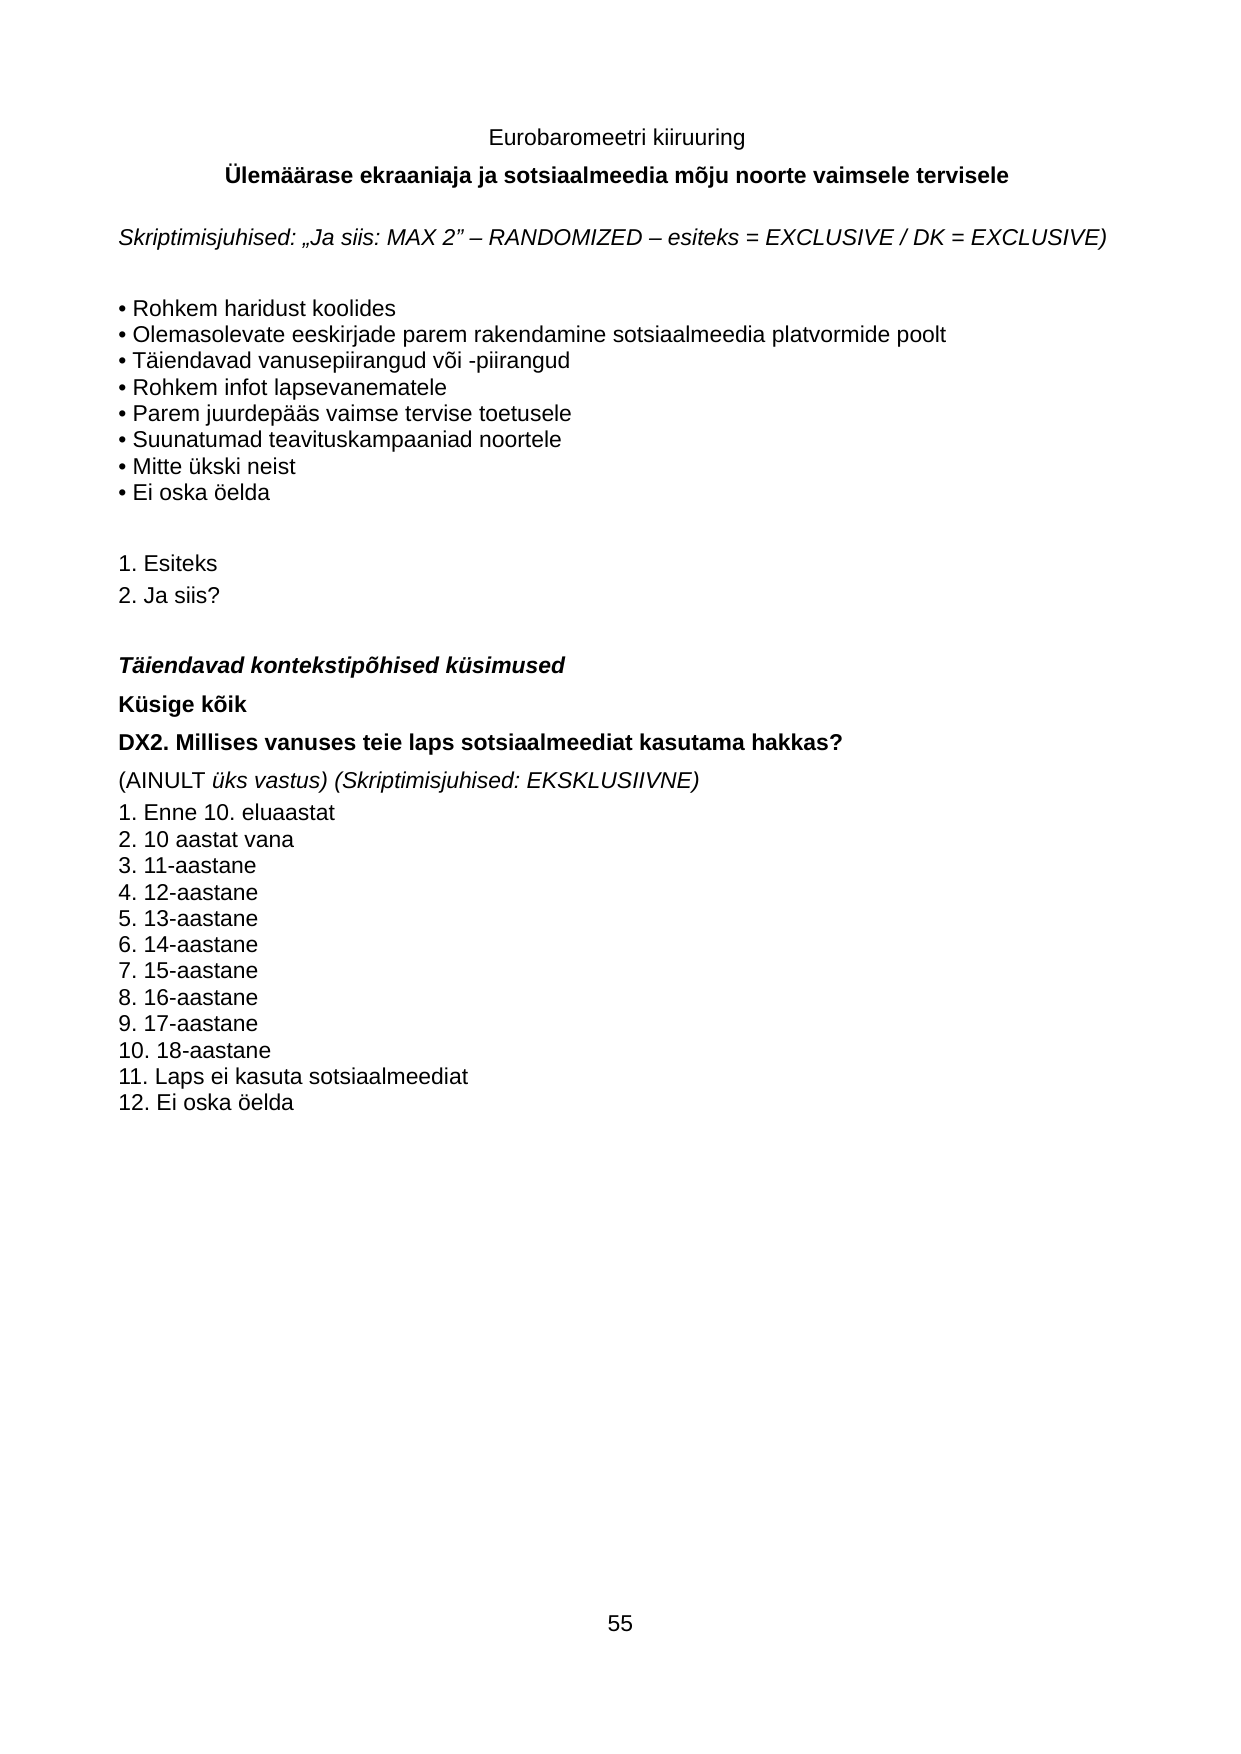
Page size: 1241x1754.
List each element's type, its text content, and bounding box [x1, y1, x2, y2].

text (AINULT üks vastus) (Skriptimisjuhised: EKSKLUSIIVNE) [118, 767, 1122, 793]
text 5. 13-aastane [118, 905, 1122, 931]
text Küsige kõik [118, 691, 1122, 717]
text Skriptimisjuhised: „Ja siis: MAX 2” – RANDOMIZED – esiteks = EXCLUSIVE / DK = EXCLUSIVE) [118, 224, 1122, 250]
text 6. 14-aastane [118, 931, 1122, 957]
text 1. Enne 10. eluaastat [118, 799, 1122, 826]
text 9. 17-aastane [118, 1010, 1122, 1037]
text 10. 18-aastane [118, 1037, 1122, 1063]
text 3. 11-aastane [118, 852, 1122, 878]
text • Mitte ükski neist [118, 453, 1122, 479]
text 4. 12-aastane [118, 878, 1122, 905]
text • Olemasolevate eeskirjade parem rakendamine sotsiaalmeedia platvormide poolt [118, 321, 1122, 347]
text • Parem juurdepääs vaimse tervise toetusele [118, 400, 1122, 426]
text 11. Laps ei kasuta sotsiaalmeediat [118, 1063, 1122, 1089]
text 7. 15-aastane [118, 957, 1122, 984]
text • Täiendavad vanusepiirangud või -piirangud [118, 347, 1122, 374]
text 2. Ja siis? [118, 582, 1122, 608]
text Täiendavad kontekstipõhised küsimused [118, 652, 1122, 679]
text 8. 16-aastane [118, 984, 1122, 1010]
text 2. 10 aastat vana [118, 826, 1122, 852]
text • Ei oska öelda [118, 479, 1122, 505]
text 1. Esiteks [118, 549, 1122, 576]
text • Rohkem infot lapsevanematele [118, 374, 1122, 400]
text DX2. Millises vanuses teie laps sotsiaalmeediat kasutama hakkas? [118, 729, 1122, 755]
text • Suunatumad teavituskampaaniad noortele [118, 426, 1122, 453]
text 12. Ei oska öelda [118, 1089, 1122, 1116]
text • Rohkem haridust koolides [118, 294, 1122, 321]
